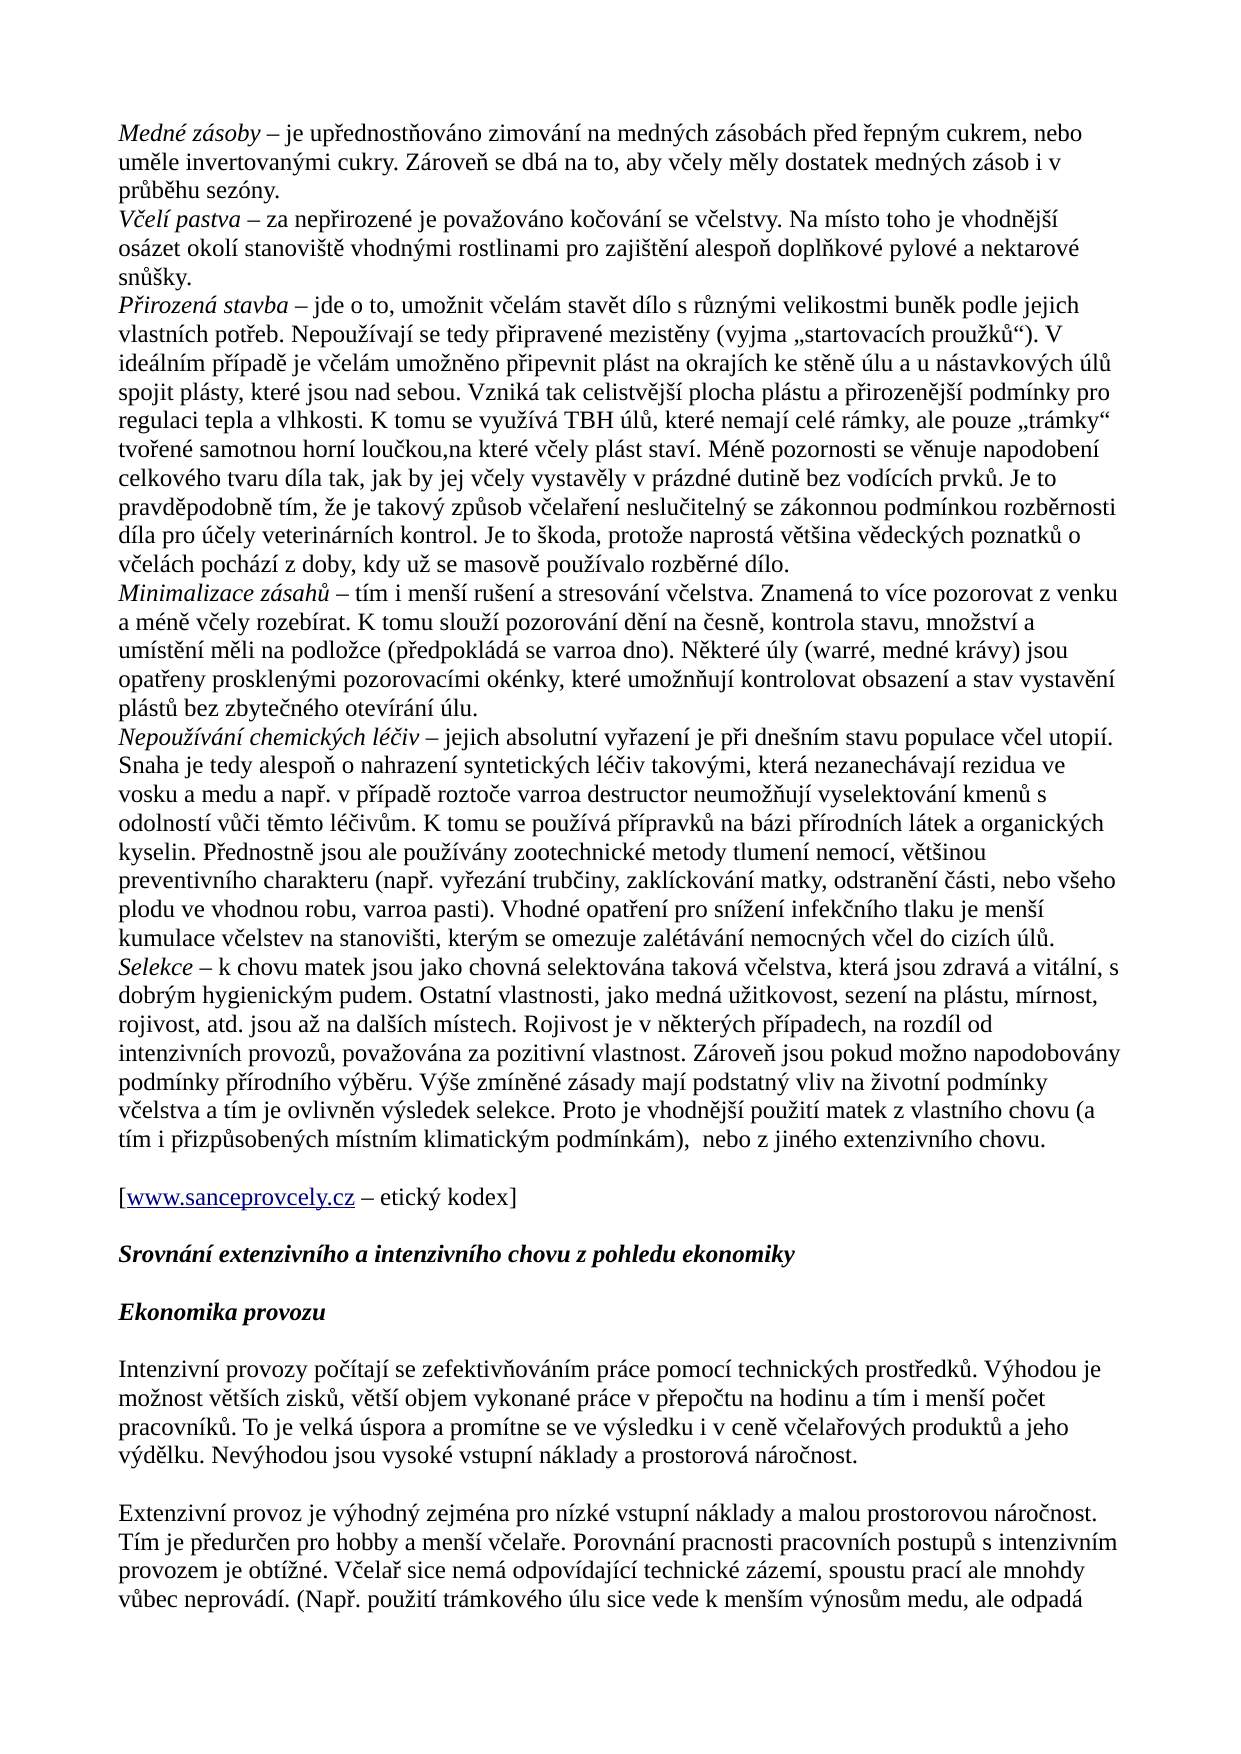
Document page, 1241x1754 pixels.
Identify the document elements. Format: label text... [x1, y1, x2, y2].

text Přirozená stavba – jde o to, umožnit včelám stavět dílo s různými velikostmi buněk podle jejich vlastních potřeb. Nepoužívají se tedy připravené mezistěny (vyjma „startovacích proužků“). V ideálním případě je včelám umožněno připevnit plást na okrajích ke stěně úlu a u nástavkových úlů spojit plásty, které jsou nad sebou. Vzniká tak celistvější plocha plástu a přirozenější podmínky pro regulaci tepla a vlhkosti. K tomu se využívá TBH úlů, které nemají celé rámky, ale pouze „trámky“ tvořené samotnou horní loučkou,na které včely plást staví. Méně pozornosti se věnuje napodobení celkového tvaru díla tak, jak by jej včely vystavěly v prázdné dutině bez vodících prvků. Je to pravděpodobně tím, že je takový způsob včelaření neslučitelný se zákonnou podmínkou rozběrnosti díla pro účely veterinárních kontrol. Je to škoda, protože naprostá většina vědeckých poznatků o včelách pochází z doby, kdy už se masově používalo rozběrné dílo. [118, 291, 1122, 578]
text Srovnání extenzivního a intenzivního chovu z pohledu ekonomiky [118, 1239, 1122, 1268]
text [www.sanceprovcely.cz – etický kodex] [118, 1182, 1122, 1211]
text Včelí pastva – za nepřirozené je považováno kočování se včelstvy. Na místo toho je vhodnější osázet okolí stanoviště vhodnými rostlinami pro zajištění alespoň doplňkové pylové a nektarové snůšky. [118, 204, 1122, 291]
text Minimalizace zásahů – tím i menší rušení a stresování včelstva. Znamená to více pozorovat z venku a méně včely rozebírat. K tomu slouží pozorování dění na česně, kontrola stavu, množství a umístění měli na podložce (předpokládá se varroa dno). Některé úly (warré, medné krávy) jsou opatřeny prosklenými pozorovacími okénky, které umožnňují kontrolovat obsazení a stav vystavění plástů bez zbytečného otevírání úlu. [118, 578, 1122, 722]
text Intenzivní provozy počítají se zefektivňováním práce pomocí technických prostředků. Výhodou je možnost větších zisků, větší objem vykonané práce v přepočtu na hodinu a tím i menší počet pracovníků. To je velká úspora a promítne se ve výsledku i v ceně včelařových produktů a jeho výdělku. Nevýhodou jsou vysoké vstupní náklady a prostorová náročnost. [118, 1354, 1122, 1469]
text Extenzivní provoz je výhodný zejména pro nízké vstupní náklady a malou prostorovou náročnost. Tím je předurčen pro hobby a menší včelaře. Porovnání pracnosti pracovních postupů s intenzivním provozem je obtížné. Včelař sice nemá odpovídající technické zázemí, spoustu prací ale mnohdy vůbec neprovádí. (Např. použití trámkového úlu sice vede k menším výnosům medu, ale odpadá [118, 1498, 1122, 1613]
text Medné zásoby – je upřednostňováno zimování na medných zásobách před řepným cukrem, nebo uměle invertovanými cukry. Zároveň se dbá na to, aby včely měly dostatek medných zásob i v průběhu sezóny. [118, 118, 1122, 204]
text Nepoužívání chemických léčiv – jejich absolutní vyřazení je při dnešním stavu populace včel utopií. Snaha je tedy alespoň o nahrazení syntetických léčiv takovými, která nezanechávají rezidua ve vosku a medu a např. v případě roztoče varroa destructor neumožňují vyselektování kmenů s odolností vůči těmto léčivům. K tomu se používá přípravků na bázi přírodních látek a organických kyselin. Přednostně jsou ale používány zootechnické metody tlumení nemocí, většinou preventivního charakteru (např. vyřezání trubčiny, zaklíckování matky, odstranění části, nebo všeho plodu ve vhodnou robu, varroa pasti). Vhodné opatření pro snížení infekčního tlaku je menší kumulace včelstev na stanovišti, kterým se omezuje zalétávání nemocných včel do cizích úlů. [118, 722, 1122, 952]
text Ekonomika provozu [118, 1297, 1122, 1326]
text Selekce – k chovu matek jsou jako chovná selektována taková včelstva, která jsou zdravá a vitální, s dobrým hygienickým pudem. Ostatní vlastnosti, jako medná užitkovost, sezení na plástu, mírnost, rojivost, atd. jsou až na dalších místech. Rojivost je v některých případech, na rozdíl od intenzivních provozů, považována za pozitivní vlastnost. Zároveň jsou pokud možno napodobovány podmínky přírodního výběru. Výše zmíněné zásady mají podstatný vliv na životní podmínky včelstva a tím je ovlivněn výsledek selekce. Proto je vhodnější použití matek z vlastního chovu (a tím i přizpůsobených místním klimatickým podmínkám), nebo z jiného extenzivního chovu. [118, 952, 1122, 1153]
